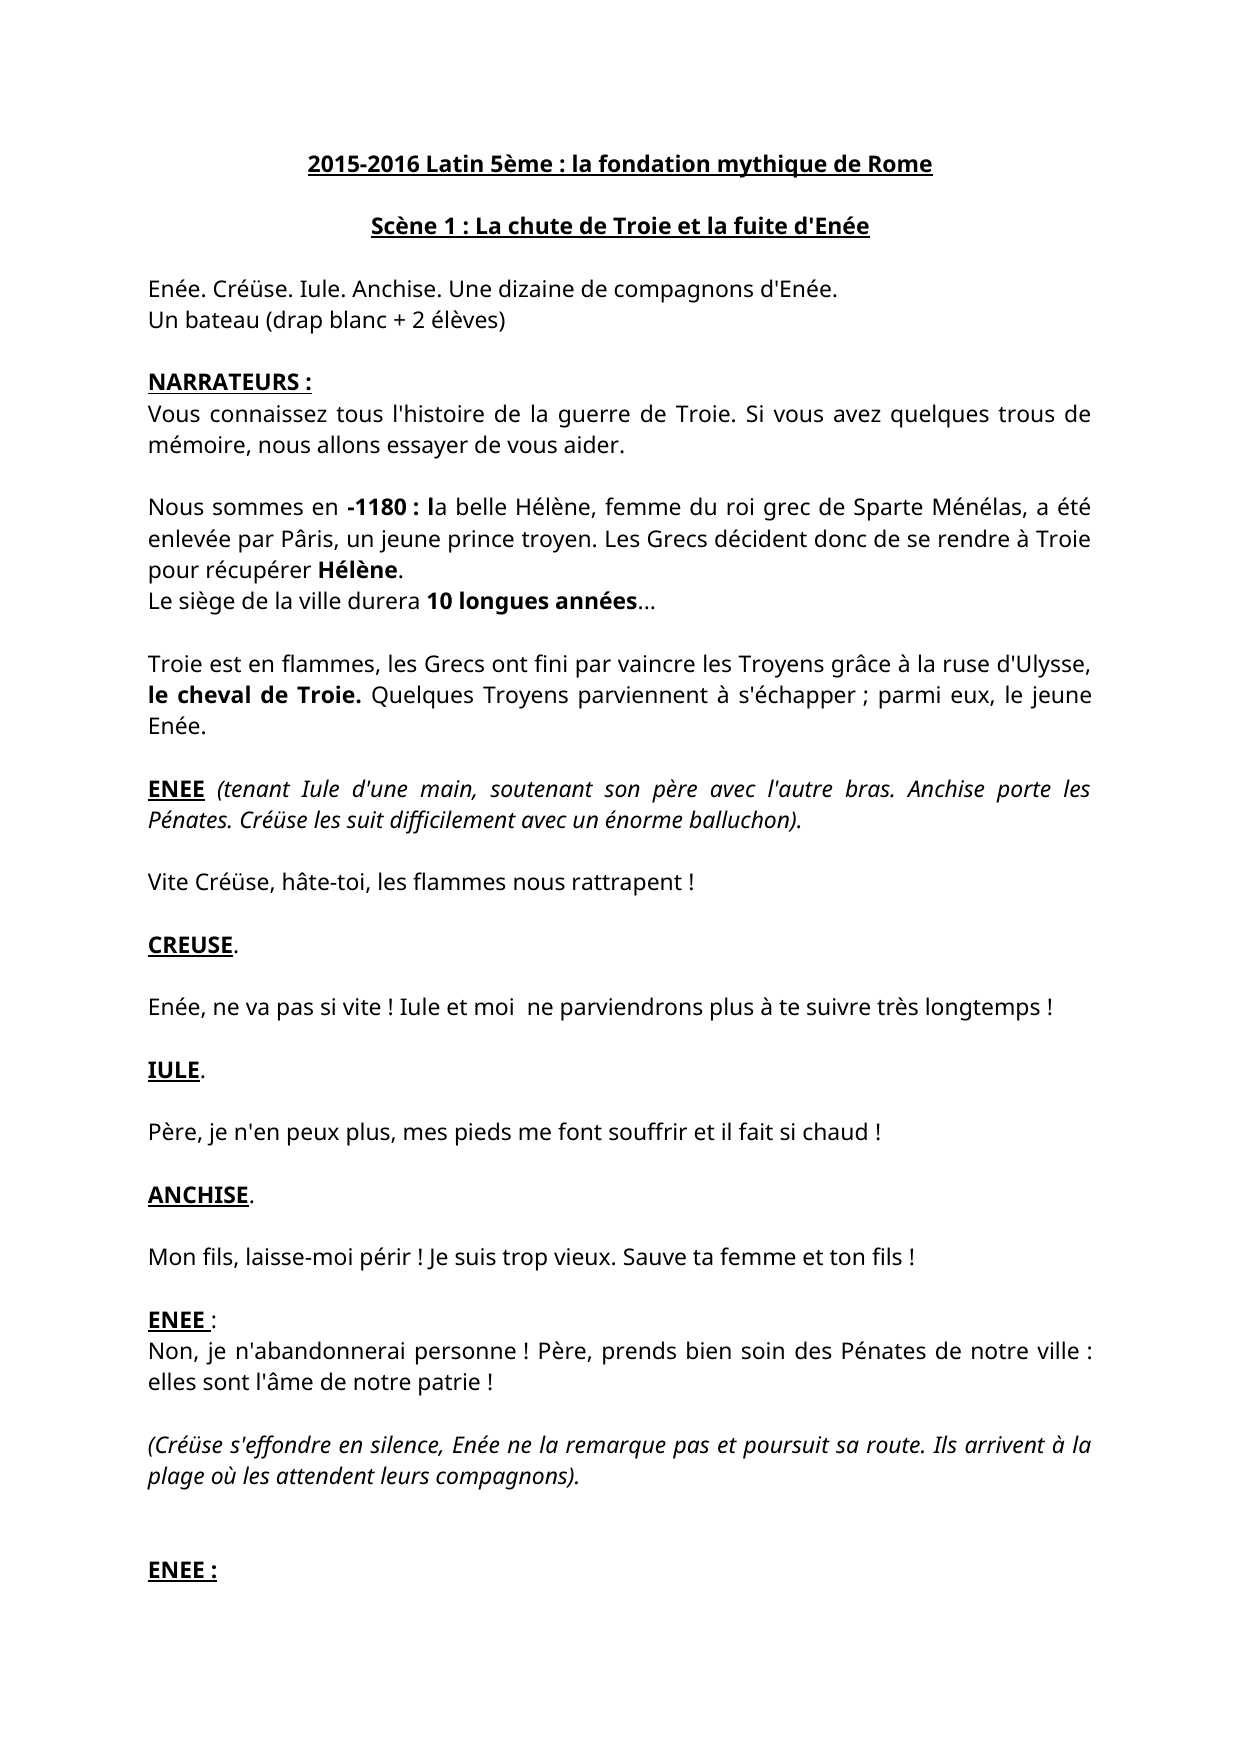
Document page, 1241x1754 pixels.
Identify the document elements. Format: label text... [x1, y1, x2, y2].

text 2015-2016 Latin 5ème : la fondation mythique de Rome [148, 148, 1093, 179]
text Père, je n'en peux plus, mes pieds me font souffrir et il fait si chaud ! [148, 1116, 1093, 1148]
text (Créüse s'effondre en silence, Enée ne la remarque pas et poursuit sa route. Ils arrivent à la plage où les attendent leurs compagnons). [148, 1429, 1093, 1491]
text ANCHISE. [148, 1179, 1093, 1210]
text Troie est en flammes, les Grecs ont fini par vaincre les Troyens grâce à la ruse d'Ulysse, le cheval de Troie. Quelques Troyens parviennent à s'échapper ; parmi eux, le jeune Enée. [148, 648, 1093, 741]
text Nous sommes en -1180 : la belle Hélène, femme du roi grec de Sparte Ménélas, a été enlevée par Pâris, un jeune prince troyen. Les Grecs décident donc de se rendre à Troie pour récupérer Hélène. [148, 491, 1093, 585]
text Le siège de la ville durera 10 longues années... [148, 585, 1093, 616]
text ENEE (tenant Iule d'une main, soutenant son père avec l'autre bras. Anchise porte les Pénates. Créüse les suit difficilement avec un énorme balluchon). [148, 773, 1093, 835]
text CREUSE. [148, 929, 1093, 960]
text Scène 1 : La chute de Troie et la fuite d'Enée [148, 210, 1093, 241]
text Non, je n'abandonnerai personne ! Père, prends bien soin des Pénates de notre ville : elles sont l'âme de notre patrie ! [148, 1335, 1093, 1398]
text IULE. [148, 1054, 1093, 1085]
text ENEE : [148, 1554, 1093, 1585]
text Enée, ne va pas si vite ! Iule et moi ne parviendrons plus à te suivre très longtemps ! [148, 991, 1093, 1023]
text Enée. Créüse. Iule. Anchise. Une dizaine de compagnons d'Enée. [148, 273, 1093, 304]
text Mon fils, laisse-moi périr ! Je suis trop vieux. Sauve ta femme et ton fils ! [148, 1241, 1093, 1273]
text NARRATEURS : [148, 366, 1093, 398]
text Vite Créüse, hâte-toi, les flammes nous rattrapent ! [148, 866, 1093, 898]
text Un bateau (drap blanc + 2 élèves) [148, 304, 1093, 335]
text Vous connaissez tous l'histoire de la guerre de Troie. Si vous avez quelques trous de mémoire, nous allons essayer de vous aider. [148, 398, 1093, 460]
text ENEE : [148, 1304, 1093, 1335]
